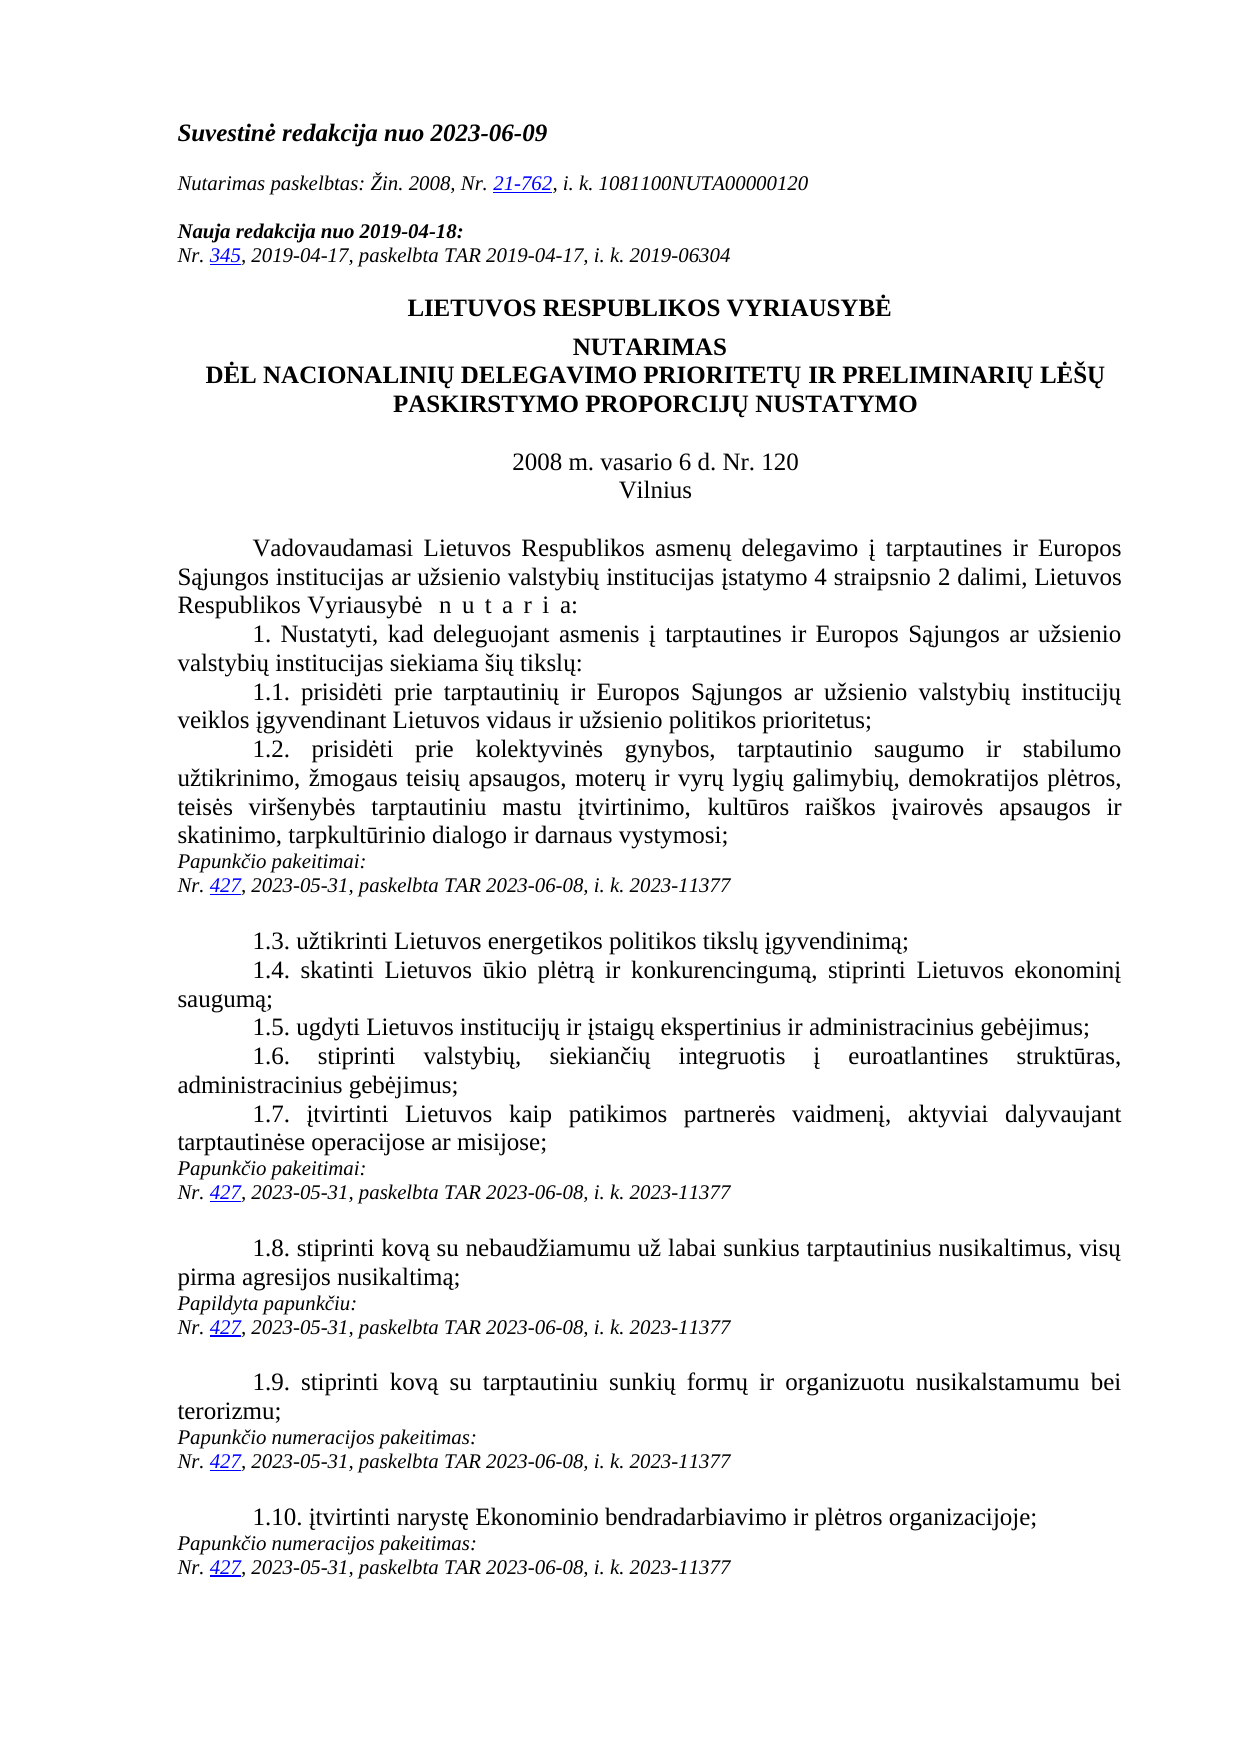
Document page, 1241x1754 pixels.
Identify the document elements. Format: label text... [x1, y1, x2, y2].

text Nr. 427, 2023-05-31, paskelbta TAR 2023-06-08, i. k. 2023-11377 [177, 1449, 1122, 1473]
text Nr. 427, 2023-05-31, paskelbta TAR 2023-06-08, i. k. 2023-11377 [177, 1555, 1122, 1579]
text 1.1. prisidėti prie tarptautinių ir Europos Sąjungos ar užsienio valstybių institucijų veiklos įgyvendinant Lietuvos vidaus ir užsienio politikos prioritetus; [177, 677, 1122, 734]
text 1.7. įtvirtinti Lietuvos kaip patikimos partnerės vaidmenį, aktyviai dalyvaujant tarptautinėse operacijose ar misijose; [177, 1099, 1122, 1156]
text NUTARIMAS [177, 332, 1122, 361]
text Vadovaudamasi Lietuvos Respublikos asmenų delegavimo į tarptautines ir Europos Sąjungos institucijas ar užsienio valstybių institucijas įstatymo 4 straipsnio 2 dalimi, Lietuvos Respublikos Vyriausybė nutaria: [177, 533, 1122, 619]
text Papunkčio numeracijos pakeitimas: [177, 1425, 1122, 1449]
text Nr. 345, 2019-04-17, paskelbta TAR 2019-04-17, i. k. 2019-06304 [177, 243, 1122, 267]
text LIETUVOS RESPUBLIKOS VYRIAUSYBĖ [177, 293, 1122, 322]
text Papunkčio pakeitimai: [177, 1156, 1122, 1180]
text 1.8. stiprinti kovą su nebaudžiamumu už labai sunkius tarptautinius nusikaltimus, visų pirma agresijos nusikaltimą; [177, 1233, 1122, 1291]
text Papildyta papunkčiu: [177, 1291, 1122, 1315]
text Nr. 427, 2023-05-31, paskelbta TAR 2023-06-08, i. k. 2023-11377 [177, 1315, 1122, 1339]
text Nr. 427, 2023-05-31, paskelbta TAR 2023-06-08, i. k. 2023-11377 [177, 873, 1122, 897]
text Nr. 427, 2023-05-31, paskelbta TAR 2023-06-08, i. k. 2023-11377 [177, 1180, 1122, 1204]
text Papunkčio numeracijos pakeitimas: [177, 1531, 1122, 1555]
text Nauja redakcija nuo 2019-04-18: [177, 219, 1122, 243]
text 1.6. stiprinti valstybių, siekiančių integruotis į euroatlantines struktūras, administracinius gebėjimus; [177, 1041, 1122, 1099]
text 1.10. įtvirtinti narystę Ekonominio bendradarbiavimo ir plėtros organizacijoje; [177, 1502, 1122, 1531]
text Nutarimas paskelbtas: Žin. 2008, Nr. 21-762, i. k. 1081100NUTA00000120 [177, 171, 1122, 195]
text Suvestinė redakcija nuo 2023-06-09 [177, 118, 1122, 147]
text 1.2. prisidėti prie kolektyvinės gynybos, tarptautinio saugumo ir stabilumo užtikrinimo, žmogaus teisių apsaugos, moterų ir vyrų lygių galimybių, demokratijos plėtros, teisės viršenybės tarptautiniu mastu įtvirtinimo, kultūros raiškos įvairovės apsaugos ir skatinimo, tarpkultūrinio dialogo ir darnaus vystymosi; [177, 734, 1122, 849]
text Papunkčio pakeitimai: [177, 849, 1122, 873]
text 1.4. skatinti Lietuvos ūkio plėtrą ir konkurencingumą, stiprinti Lietuvos ekonominį saugumą; [177, 955, 1122, 1012]
text 1.5. ugdyti Lietuvos institucijų ir įstaigų ekspertinius ir administracinius gebėjimus; [177, 1012, 1122, 1041]
text 1.9. stiprinti kovą su tarptautiniu sunkių formų ir organizuotu nusikalstamumu bei terorizmu; [177, 1367, 1122, 1425]
text 2008 m. vasario 6 d. Nr. 120 [177, 447, 1133, 476]
text 1.3. užtikrinti Lietuvos energetikos politikos tikslų įgyvendinimą; [177, 926, 1122, 955]
text DĖL NACIONALINIŲ DELEGAVIMO PRIORITETŲ IR preliminarių lėšų paskirstymo PROPORCIJŲ NUSTATYMO [177, 361, 1133, 418]
text Vilnius [177, 476, 1133, 504]
text 1. Nustatyti, kad deleguojant asmenis į tarptautines ir Europos Sąjungos ar užsienio valstybių institucijas siekiama šių tikslų: [177, 619, 1122, 677]
